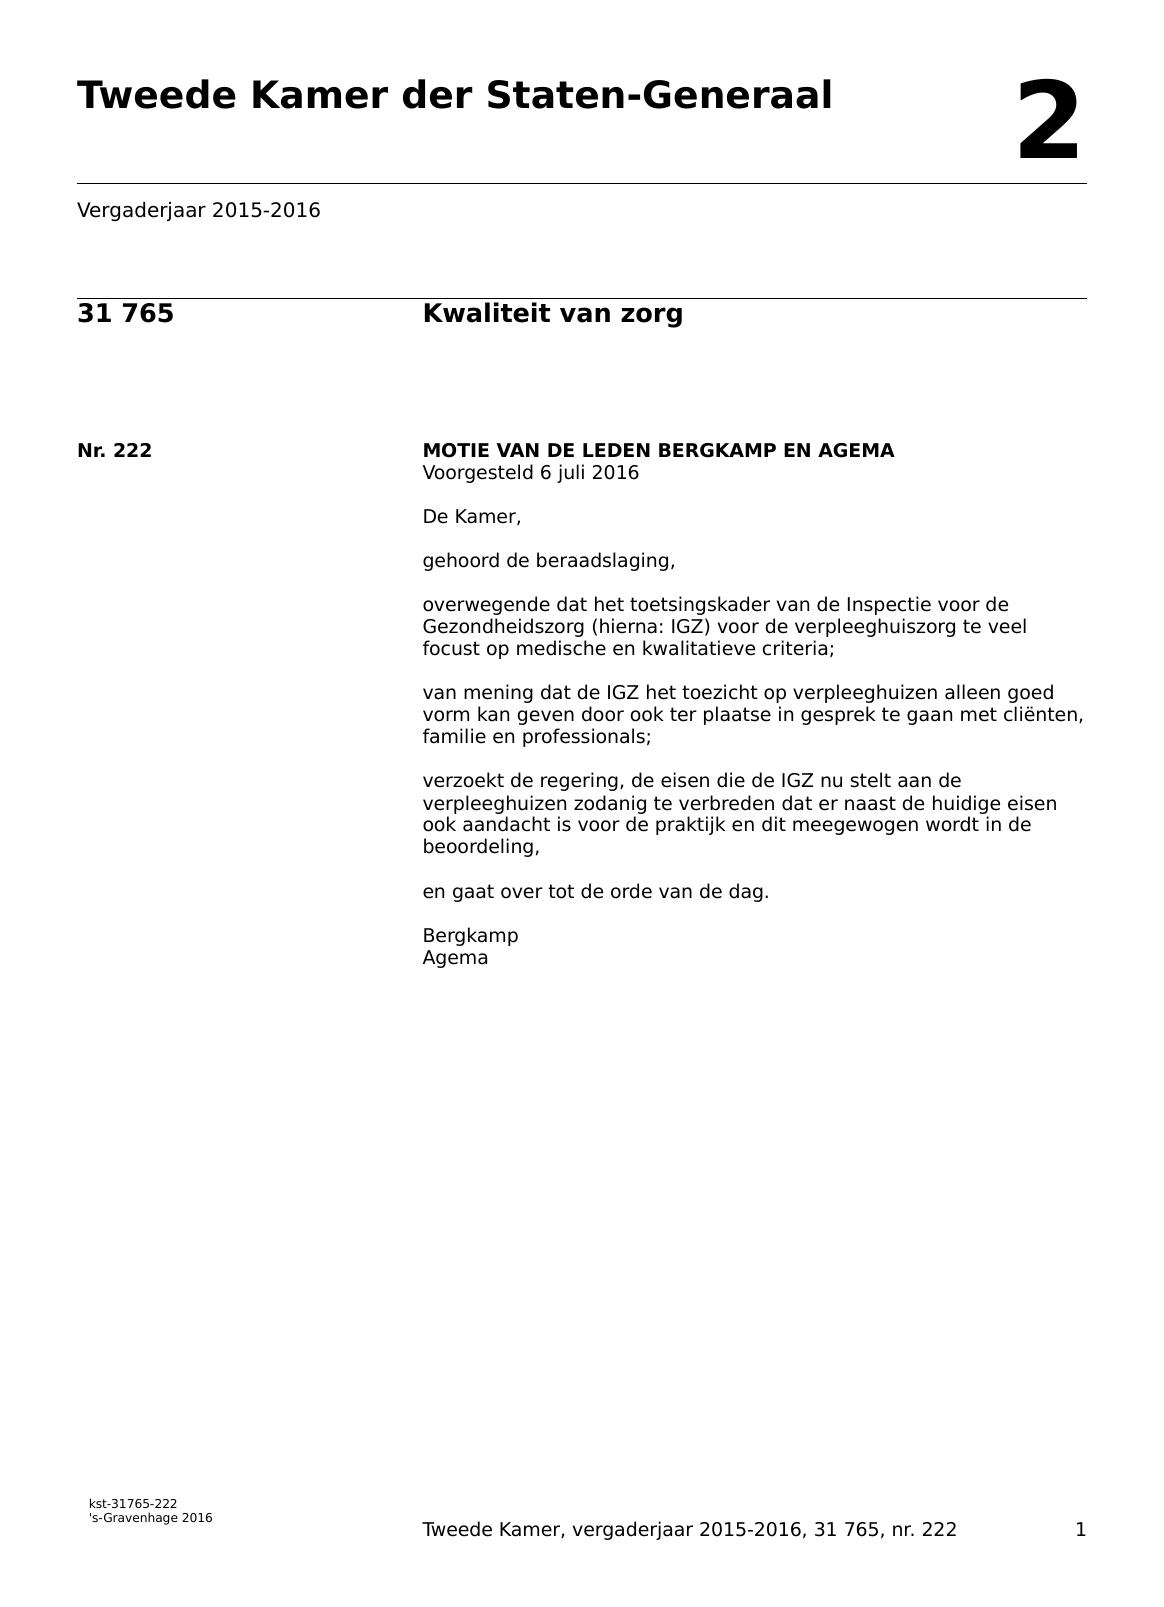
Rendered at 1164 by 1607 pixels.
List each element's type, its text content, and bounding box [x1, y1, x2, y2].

text Voorgesteld 6 juli 2016 [422, 462, 1087, 484]
text overwegende dat het toetsingskader van de Inspectie voor de Gezondheidszorg (hierna: IGZ) voor de verpleeghuiszorg te veel focust op medische en kwalitatieve criteria; [422, 594, 1087, 660]
table_cell Vergaderjaar 2015-2016 [77, 184, 1087, 298]
text verzoekt de regering, de eisen die de IGZ nu stelt aan de verpleeghuizen zodanig te verbreden dat er naast de huidige eisen ook aandacht is voor de praktijk en dit meegewogen wordt in de beoordeling, [422, 770, 1087, 858]
text van mening dat de IGZ het toezicht op verpleeghuizen alleen goed vorm kan geven door ook ter plaatse in gesprek te gaan met cliënten, familie en professionals; [422, 682, 1087, 748]
subtitle Nr. 222 MOTIE VAN DE LEDEN BERGKAMP EN AGEMA [77, 440, 1087, 462]
text 's-Gravenhage 2016 [88, 1511, 323, 1525]
text De Kamer, [422, 506, 1087, 528]
table_header 2 [886, 59, 1087, 183]
text gehoord de beraadslaging, [422, 550, 1087, 572]
table_header Tweede Kamer der Staten-Generaal [77, 59, 886, 183]
text en gaat over tot de orde van de dag. [422, 881, 1087, 902]
text Bergkamp [422, 925, 1087, 947]
text kst-31765-222 [88, 1497, 323, 1511]
subtitle 31 765 Kwaliteit van zorg [77, 299, 1087, 329]
text Agema [422, 947, 1087, 969]
